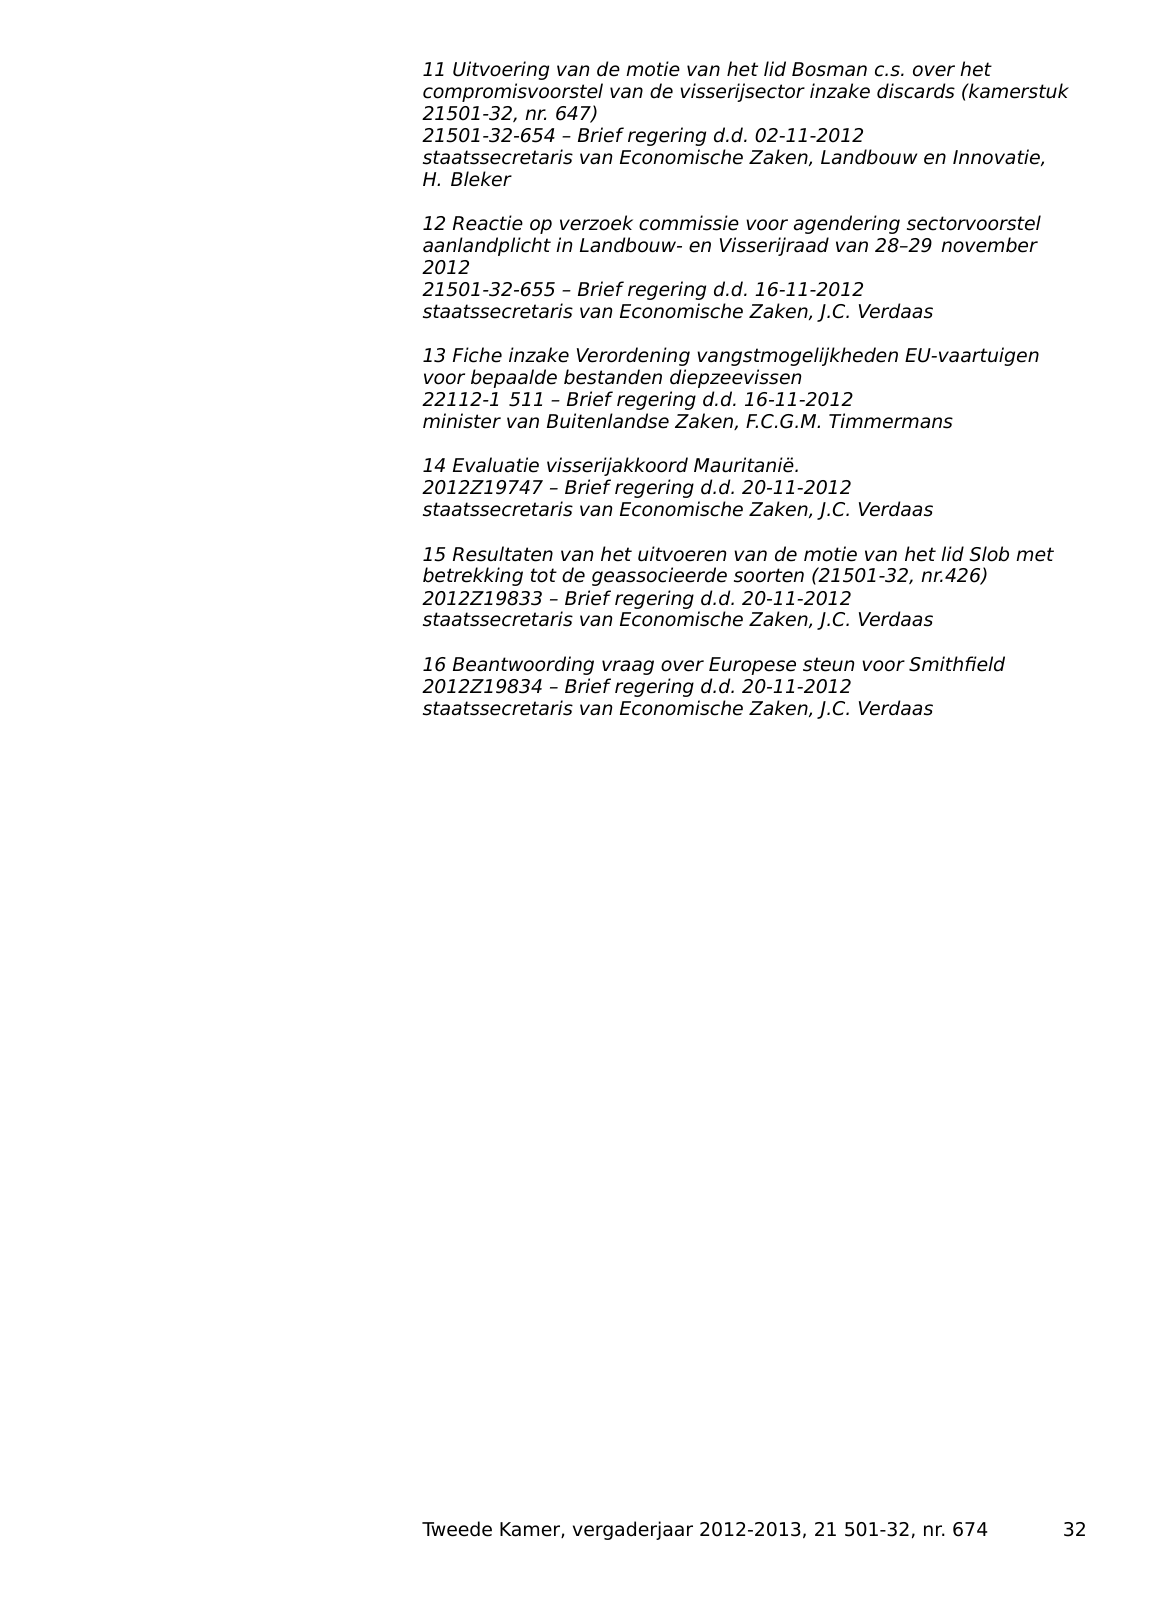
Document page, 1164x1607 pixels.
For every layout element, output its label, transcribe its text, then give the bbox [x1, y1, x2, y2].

text 2012Z19834 – Brief regering d.d. 20-11-2012 [422, 676, 1087, 697]
text 15 Resultaten van het uitvoeren van de motie van het lid Slob met betrekking tot de geassocieerde soorten (21501-32, nr.426) [422, 543, 1087, 587]
text 2012Z19747 – Brief regering d.d. 20-11-2012 [422, 477, 1087, 499]
text 11 Uitvoering van de motie van het lid Bosman c.s. over het compromisvoorstel van de visserijsector inzake discards (kamerstuk 21501-32, nr. 647) [422, 59, 1087, 125]
text staatssecretaris van Economische Zaken, J.C. Verdaas [422, 609, 1087, 631]
text staatssecretaris van Economische Zaken, J.C. Verdaas [422, 301, 1087, 323]
text staatssecretaris van Economische Zaken, J.C. Verdaas [422, 499, 1087, 521]
text 21501-32-655 – Brief regering d.d. 16-11-2012 [422, 279, 1087, 301]
text 13 Fiche inzake Verordening vangstmogelijkheden EU-vaartuigen voor bepaalde bestanden diepzeevissen [422, 345, 1087, 389]
text staatssecretaris van Economische Zaken, Landbouw en Innovatie, H. Bleker [422, 147, 1087, 191]
text 22112-1 511 – Brief regering d.d. 16-11-2012 [422, 389, 1087, 411]
text 21501-32-654 – Brief regering d.d. 02-11-2012 [422, 125, 1087, 147]
text staatssecretaris van Economische Zaken, J.C. Verdaas [422, 697, 1087, 719]
text 12 Reactie op verzoek commissie voor agendering sectorvoorstel aanlandplicht in Landbouw- en Visserijraad van 28–29 november 2012 [422, 213, 1087, 279]
text 16 Beantwoording vraag over Europese steun voor Smithfield [422, 653, 1087, 676]
text 2012Z19833 – Brief regering d.d. 20-11-2012 [422, 587, 1087, 609]
text minister van Buitenlandse Zaken, F.C.G.M. Timmermans [422, 411, 1087, 433]
text 14 Evaluatie visserijakkoord Mauritanië. [422, 455, 1087, 477]
